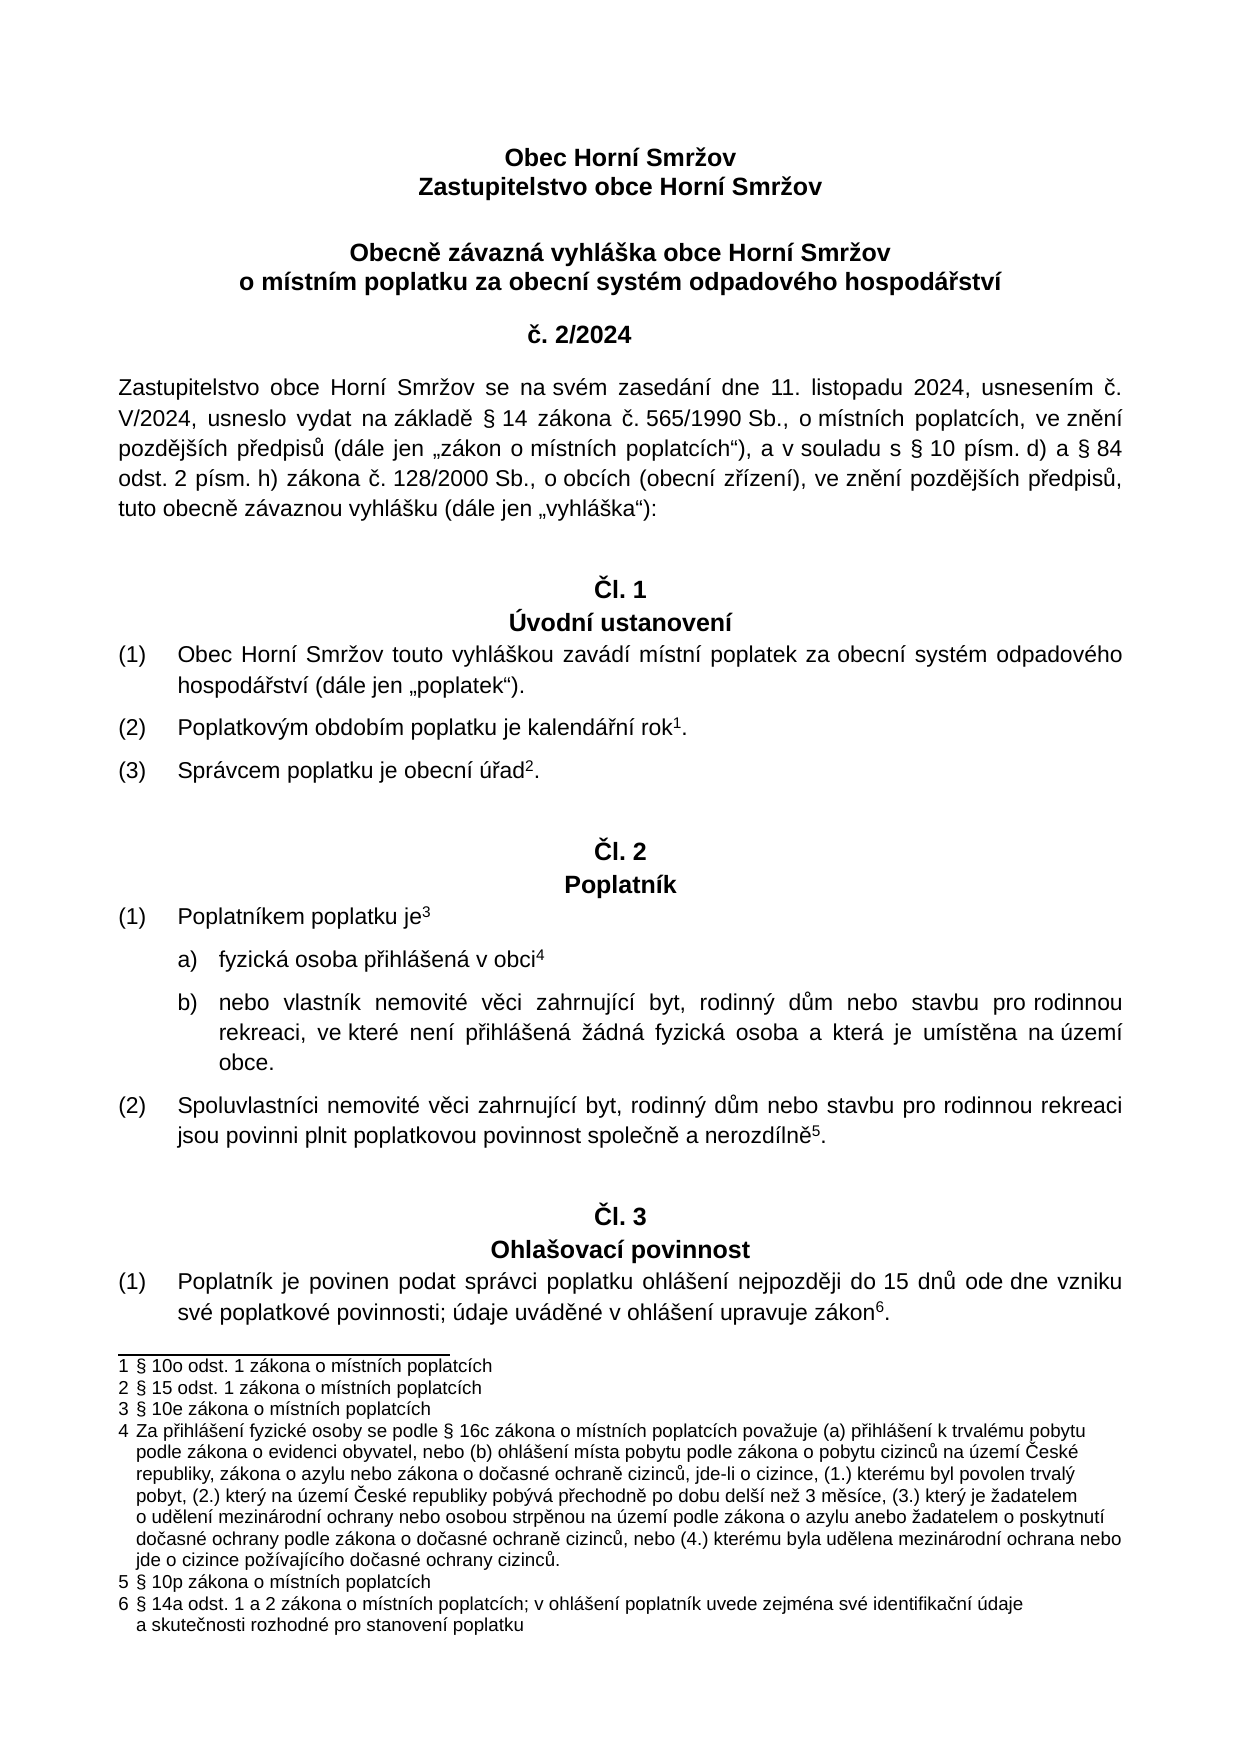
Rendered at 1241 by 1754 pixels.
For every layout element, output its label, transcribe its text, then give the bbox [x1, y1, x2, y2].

list nebo vlastník nemovité věci zahrnující byt, rodinný dům nebo stavbu pro rodinnou rekreaci, ve které není přihlášená žádná fyzická osoba a která je umístěna na území obce. [177, 989, 1122, 1075]
list Správcem poplatku je obecní úřad. [118, 757, 1122, 783]
list Poplatník je povinen podat správci poplatku ohlášení nejpozději do 15 dnů ode dne vzniku své poplatkové povinnosti; údaje uváděné v ohlášení upravuje zákon. [118, 1268, 1122, 1325]
list § 14a odst. 1 a 2 zákona o místních poplatcích; v ohlášení poplatník uvede zejména své identifikační údaje a skutečnosti rozhodné pro stanovení poplatku [118, 1592, 1122, 1635]
text Zastupitelstvo obce Horní Smržov se na svém zasedání dne 11. listopadu 2024, usnesením č. V/2024, usneslo vydat na základě § 14 zákona č. 565/1990 Sb., o místních poplatcích, ve znění pozdějších předpisů (dále jen „zákon o místních poplatcích“), a v souladu s § 10 písm. d) a § 84 odst. 2 písm. h) zákona č. 128/2000 Sb., o obcích (obecní zřízení), ve znění pozdějších předpisů, tuto obecně závaznou vyhlášku (dále jen „vyhláška“): [118, 374, 1122, 521]
text č. 2/2024 [118, 320, 1122, 349]
list Poplatkovým obdobím poplatku je kalendářní rok. [118, 714, 1122, 741]
subtitle Obecně závazná vyhláška obce Horní Smržov o místním poplatku za obecní systém odpadového hospodářství [118, 238, 1122, 295]
subtitle Čl. 3 Ohlašovací povinnost [118, 1202, 1122, 1264]
text Obec Horní Smržov Zastupitelstvo obce Horní Smržov [118, 143, 1122, 201]
list § 10o odst. 1 zákona o místních poplatcích [118, 1355, 1122, 1377]
list Poplatníkem poplatku je [118, 903, 1122, 929]
list Za přihlášení fyzické osoby se podle § 16c zákona o místních poplatcích považuje (a) přihlášení k trvalému pobytu podle zákona o evidenci obyvatel, nebo (b) ohlášení místa pobytu podle zákona o pobytu cizinců na území České republiky, zákona o azylu nebo zákona o dočasné ochraně cizinců, jde-li o cizince, (1.) kterému byl povolen trvalý pobyt, (2.) který na území České republiky pobývá přechodně po dobu delší než 3 měsíce, (3.) který je žadatelem o udělení mezinárodní ochrany nebo osobou strpěnou na území podle zákona o azylu anebo žadatelem o poskytnutí dočasné ochrany podle zákona o dočasné ochraně cizinců, nebo (4.) kterému byla udělena mezinárodní ochrana nebo jde o cizince požívajícího dočasné ochrany cizinců. [118, 1420, 1122, 1571]
list Spoluvlastníci nemovité věci zahrnující byt, rodinný dům nebo stavbu pro rodinnou rekreaci jsou povinni plnit poplatkovou povinnost společně a nerozdílně. [118, 1092, 1122, 1148]
list § 15 odst. 1 zákona o místních poplatcích [118, 1377, 1122, 1398]
list § 10e zákona o místních poplatcích [118, 1398, 1122, 1420]
list § 10p zákona o místních poplatcích [118, 1571, 1122, 1592]
list fyzická osoba přihlášená v obci [177, 946, 1122, 972]
subtitle Čl. 1 Úvodní ustanovení [118, 575, 1122, 637]
subtitle Čl. 2 Poplatník [118, 837, 1122, 899]
list Obec Horní Smržov touto vyhláškou zavádí místní poplatek za obecní systém odpadového hospodářství (dále jen „poplatek“). [118, 641, 1122, 698]
